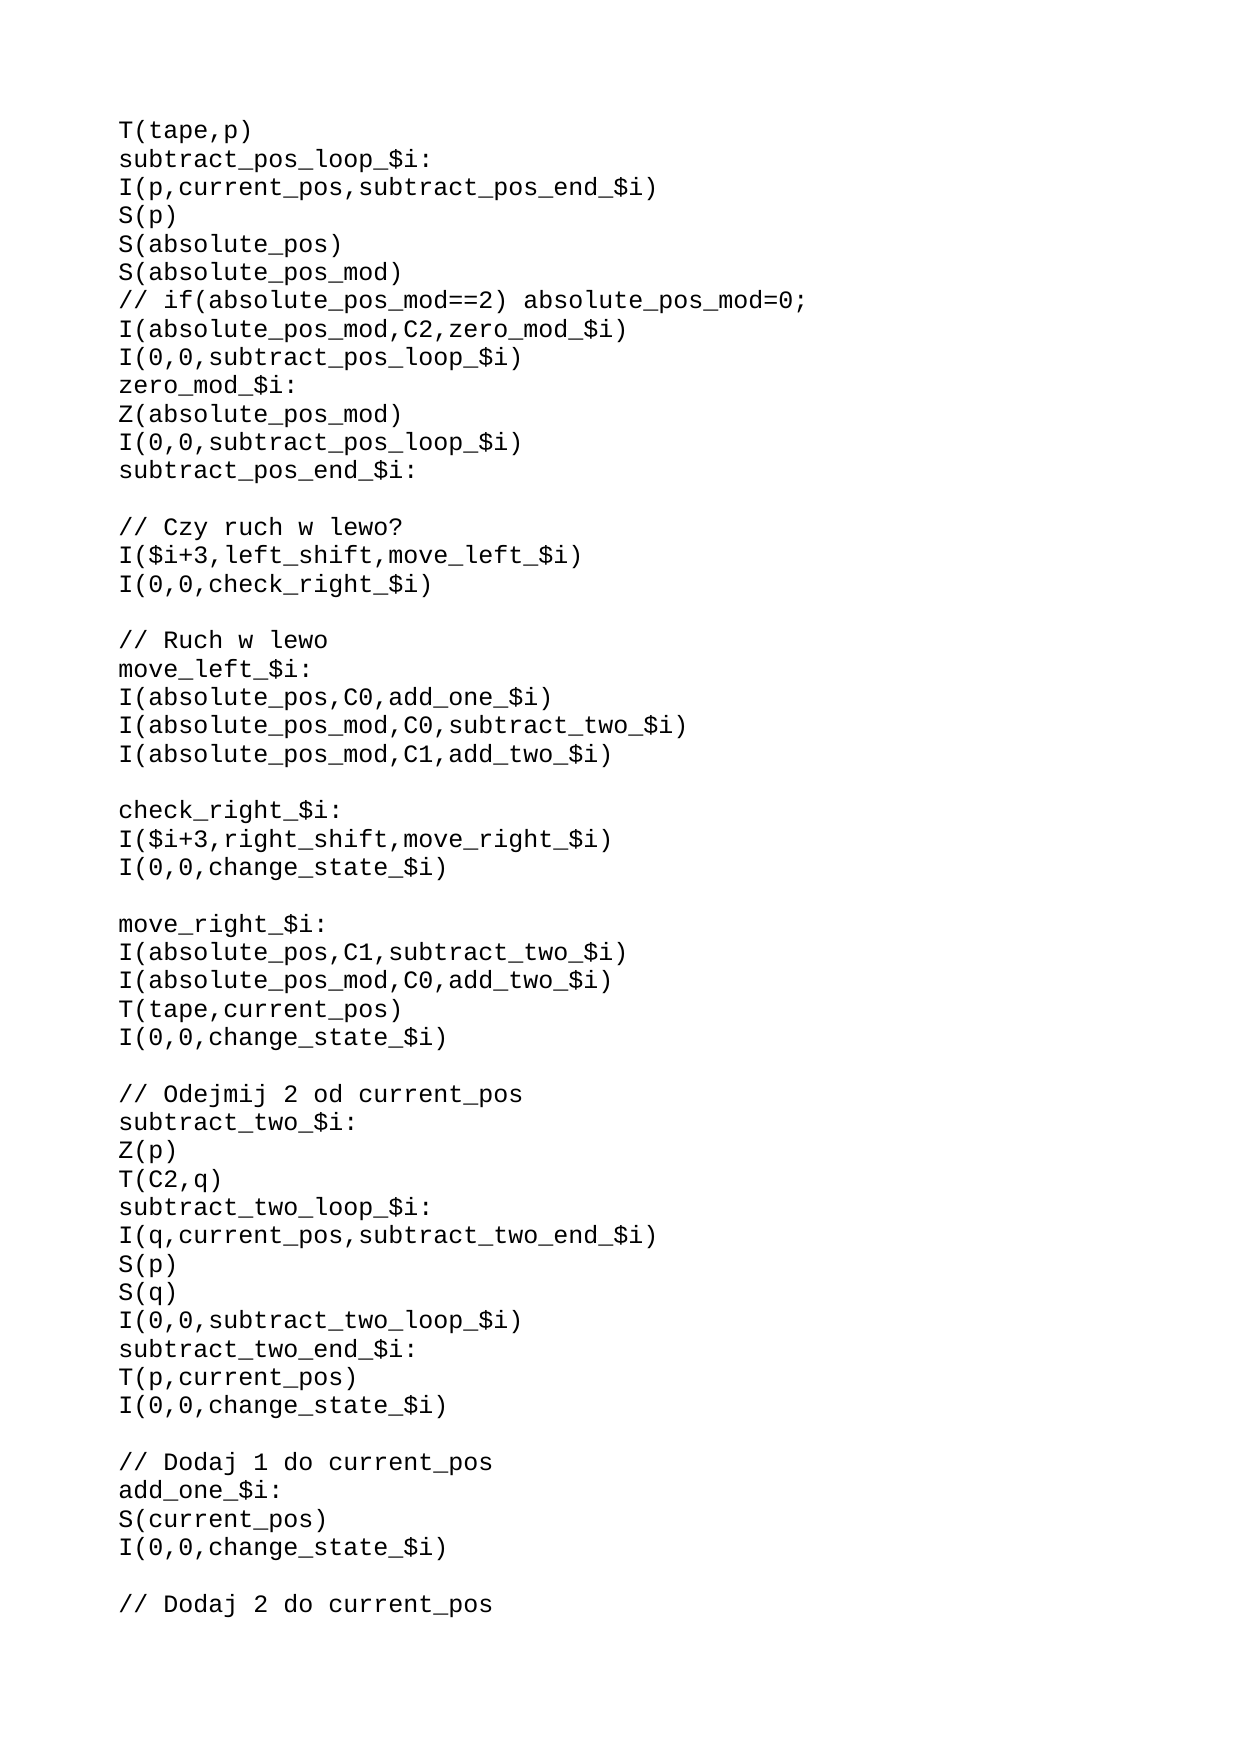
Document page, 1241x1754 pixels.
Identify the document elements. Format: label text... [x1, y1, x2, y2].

text I(0,0,check_right_$i) [118, 571, 1122, 600]
text // Czy ruch w lewo? [118, 515, 1122, 543]
text move_left_$i: [118, 656, 1122, 685]
text // if(absolute_pos_mod==2) absolute_pos_mod=0; [118, 288, 1122, 316]
text check_right_$i: [118, 798, 1122, 826]
text subtract_two_loop_$i: [118, 1195, 1122, 1223]
text move_right_$i: [118, 911, 1122, 940]
text // Dodaj 1 do current_pos [118, 1450, 1122, 1478]
text I(absolute_pos_mod,C2,zero_mod_$i) [118, 316, 1122, 345]
text Z(p) [118, 1138, 1122, 1166]
text I(absolute_pos,C1,subtract_two_$i) [118, 940, 1122, 968]
text S(p) [118, 203, 1122, 231]
text I(p,current_pos,subtract_pos_end_$i) [118, 175, 1122, 203]
text add_one_$i: [118, 1478, 1122, 1506]
text I(absolute_pos,C0,add_one_$i) [118, 685, 1122, 713]
text subtract_two_end_$i: [118, 1336, 1122, 1365]
text subtract_two_$i: [118, 1110, 1122, 1138]
text // Dodaj 2 do current_pos [118, 1591, 1122, 1620]
text I(0,0,change_state_$i) [118, 1535, 1122, 1563]
text I(q,current_pos,subtract_two_end_$i) [118, 1223, 1122, 1251]
text T(p,current_pos) [118, 1365, 1122, 1393]
text I($i+3,right_shift,move_right_$i) [118, 826, 1122, 855]
text zero_mod_$i: [118, 373, 1122, 401]
text // Ruch w lewo [118, 628, 1122, 656]
text subtract_pos_loop_$i: [118, 146, 1122, 175]
text T(tape,current_pos) [118, 996, 1122, 1025]
text I(0,0,change_state_$i) [118, 1393, 1122, 1421]
text I(0,0,change_state_$i) [118, 855, 1122, 883]
text I(absolute_pos_mod,C0,add_two_$i) [118, 968, 1122, 996]
text I(0,0,subtract_pos_loop_$i) [118, 345, 1122, 373]
text S(absolute_pos) [118, 231, 1122, 260]
text I(0,0,subtract_two_loop_$i) [118, 1308, 1122, 1336]
text S(p) [118, 1251, 1122, 1280]
text Z(absolute_pos_mod) [118, 401, 1122, 430]
text T(C2,q) [118, 1166, 1122, 1195]
text I($i+3,left_shift,move_left_$i) [118, 543, 1122, 571]
text subtract_pos_end_$i: [118, 458, 1122, 486]
text S(q) [118, 1280, 1122, 1308]
text I(0,0,subtract_pos_loop_$i) [118, 430, 1122, 458]
text // Odejmij 2 od current_pos [118, 1081, 1122, 1110]
text S(current_pos) [118, 1506, 1122, 1535]
text I(0,0,change_state_$i) [118, 1025, 1122, 1053]
text S(absolute_pos_mod) [118, 260, 1122, 288]
text T(tape,p) [118, 118, 1122, 146]
text I(absolute_pos_mod,C1,add_two_$i) [118, 741, 1122, 770]
text I(absolute_pos_mod,C0,subtract_two_$i) [118, 713, 1122, 741]
